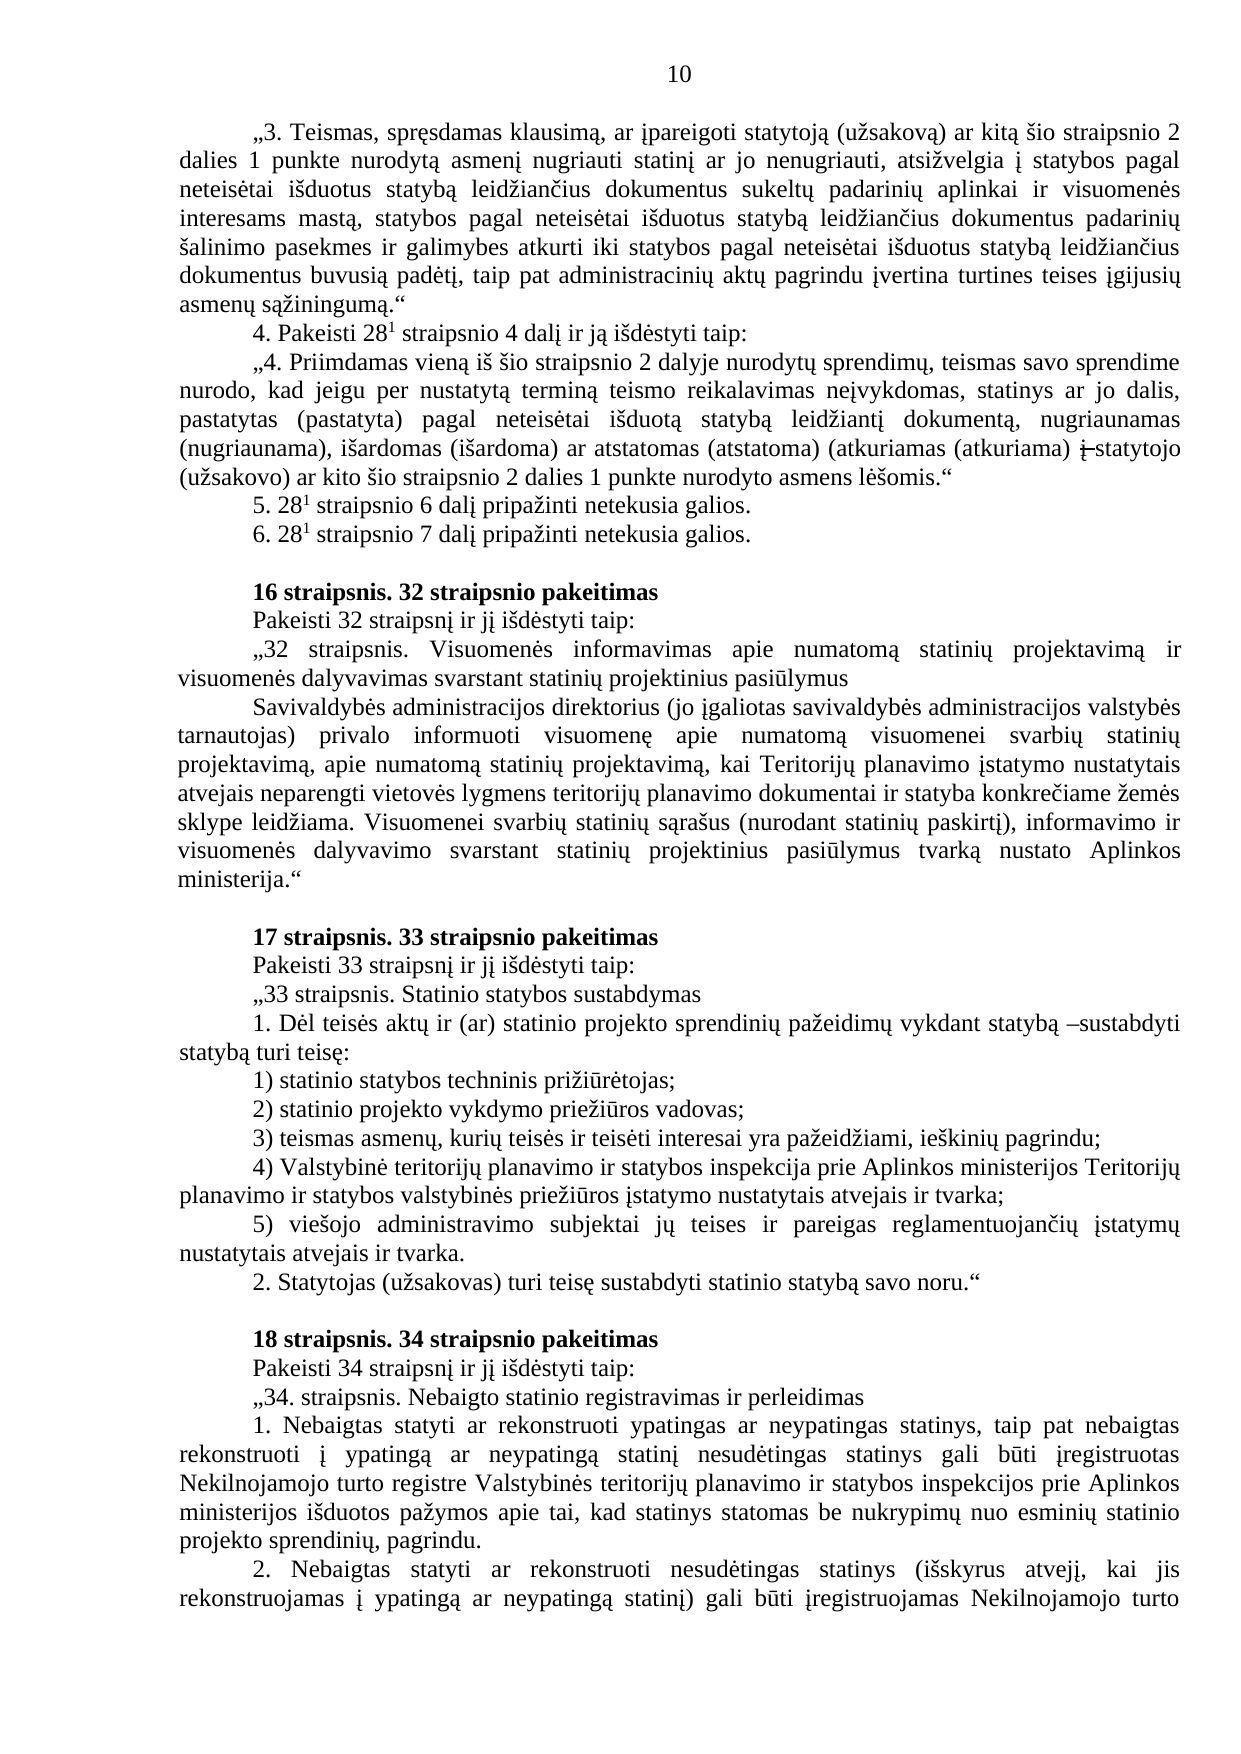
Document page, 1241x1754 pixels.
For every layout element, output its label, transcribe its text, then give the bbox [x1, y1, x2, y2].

text 5) viešojo administravimo subjektai jų teises ir pareigas reglamentuojančių įstatymų nustatytais atvejais ir tvarka. [179, 1209, 1181, 1267]
text Pakeisti 34 straipsnį ir jį išdėstyti taip: [179, 1353, 1181, 1382]
text „32 straipsnis. Visuomenės informavimas apie numatomą statinių projektavimą ir visuomenės dalyvavimas svarstant statinių projektinius pasiūlymus [177, 634, 1181, 692]
text 2. Statytojas (užsakovas) turi teisę sustabdyti statinio statybą savo noru.“ [179, 1267, 1181, 1295]
text 5. 281 straipsnio 6 dalį pripažinti netekusia galios. [179, 490, 1181, 519]
text 16 straipsnis. 32 straipsnio pakeitimas [179, 577, 1181, 605]
text 2) statinio projekto vykdymo priežiūros vadovas; [179, 1094, 1181, 1123]
text 6. 281 straipsnio 7 dalį pripažinti netekusia galios. [179, 519, 1181, 548]
text 3) teismas asmenų, kurių teisės ir teisėti interesai yra pažeidžiami, ieškinių pagrindu; [179, 1123, 1181, 1152]
text „3. Teismas, spręsdamas klausimą, ar įpareigoti statytoją (užsakovą) ar kitą šio straipsnio 2 dalies 1 punkte nurodytą asmenį nugriauti statinį ar jo nenugriauti, atsižvelgia į statybos pagal neteisėtai išduotus statybą leidžiančius dokumentus sukeltų padarinių aplinkai ir visuomenės interesams mastą, statybos pagal neteisėtai išduotus statybą leidžiančius dokumentus padarinių šalinimo pasekmes ir galimybes atkurti iki statybos pagal neteisėtai išduotus statybą leidžiančius dokumentus buvusią padėtį, taip pat administracinių aktų pagrindu įvertina turtines teises įgijusių asmenų sąžiningumą.“ [179, 117, 1181, 318]
text 4. Pakeisti 281 straipsnio 4 dalį ir ją išdėstyti taip: [179, 318, 1181, 347]
text Savivaldybės administracijos direktorius (jo įgaliotas savivaldybės administracijos valstybės tarnautojas) privalo informuoti visuomenę apie numatomą visuomenei svarbių statinių projektavimą, apie numatomą statinių projektavimą, kai Teritorijų planavimo įstatymo nustatytais atvejais neparengti vietovės lygmens teritorijų planavimo dokumentai ir statyba konkrečiame žemės sklype leidžiama. Visuomenei svarbių statinių sąrašus (nurodant statinių paskirtį), informavimo ir visuomenės dalyvavimo svarstant statinių projektinius pasiūlymus tvarką nustato Aplinkos ministerija.“ [177, 692, 1181, 893]
text 18 straipsnis. 34 straipsnio pakeitimas [179, 1324, 1181, 1353]
text „33 straipsnis. Statinio statybos sustabdymas [179, 979, 1181, 1008]
text 1. Nebaigtas statyti ar rekonstruoti ypatingas ar neypatingas statinys, taip pat nebaigtas rekonstruoti į ypatingą ar neypatingą statinį nesudėtingas statinys gali būti įregistruotas Nekilnojamojo turto registre Valstybinės teritorijų planavimo ir statybos inspekcijos prie Aplinkos ministerijos išduotos pažymos apie tai, kad statinys statomas be nukrypimų nuo esminių statinio projekto sprendinių, pagrindu. [179, 1410, 1181, 1554]
text 17 straipsnis. 33 straipsnio pakeitimas [177, 922, 1181, 950]
text 2. Nebaigtas statyti ar rekonstruoti nesudėtingas statinys (išskyrus atvejį, kai jis rekonstruojamas į ypatingą ar neypatingą statinį) gali būti įregistruojamas Nekilnojamojo turto [179, 1554, 1181, 1612]
text Pakeisti 33 straipsnį ir jį išdėstyti taip: [179, 950, 1181, 979]
text 1. Dėl teisės aktų ir (ar) statinio projekto sprendinių pažeidimų vykdant statybą –sustabdyti statybą turi teisę: [179, 1008, 1181, 1065]
text 1) statinio statybos techninis prižiūrėtojas; [179, 1065, 1181, 1094]
text „34. straipsnis. Nebaigto statinio registravimas ir perleidimas [179, 1382, 1181, 1410]
text Pakeisti 32 straipsnį ir jį išdėstyti taip: [179, 605, 1181, 634]
text 4) Valstybinė teritorijų planavimo ir statybos inspekcija prie Aplinkos ministerijos Teritorijų planavimo ir statybos valstybinės priežiūros įstatymo nustatytais atvejais ir tvarka; [179, 1152, 1181, 1209]
text „4. Priimdamas vieną iš šio straipsnio 2 dalyje nurodytų sprendimų, teismas savo sprendime nurodo, kad jeigu per nustatytą terminą teismo reikalavimas neįvykdomas, statinys ar jo dalis, pastatytas (pastatyta) pagal neteisėtai išduotą statybą leidžiantį dokumentą, nugriaunamas (nugriaunama), išardomas (išardoma) ar atstatomas (atstatoma) (atkuriamas (atkuriama) į statytojo (užsakovo) ar kito šio straipsnio 2 dalies 1 punkte nurodyto asmens lėšomis.“ [179, 347, 1181, 490]
